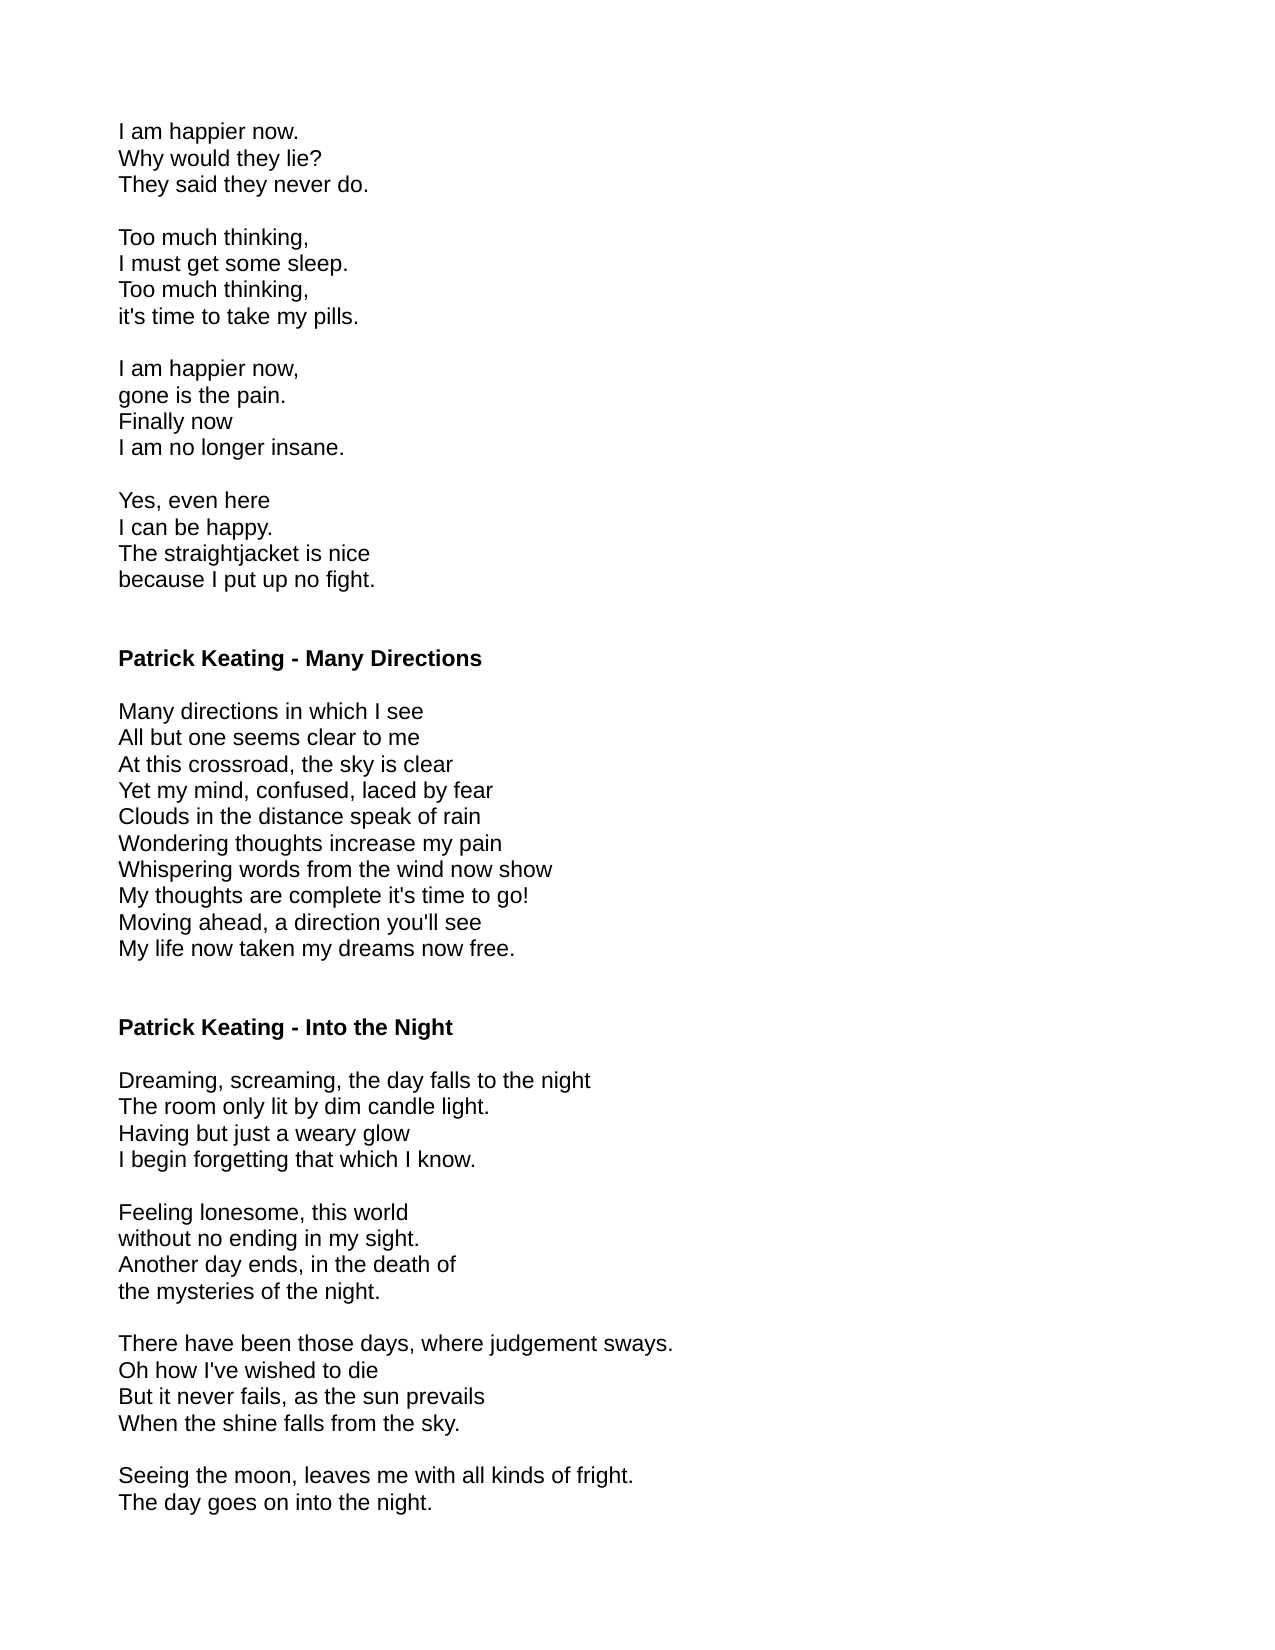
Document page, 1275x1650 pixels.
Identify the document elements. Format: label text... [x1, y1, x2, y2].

text Feeling lonesome, this world [118, 1199, 1157, 1225]
text Clouds in the distance speak of rain [118, 803, 1157, 830]
text without no ending in my sight. [118, 1225, 1157, 1251]
text Patrick Keating - Many Directions [118, 645, 1157, 672]
text Seeing the moon, leaves me with all kinds of fright. [118, 1462, 1157, 1488]
text I am happier now. [118, 118, 1157, 144]
text But it never fails, as the sun prevails [118, 1383, 1157, 1409]
text I must get some sleep. [118, 250, 1157, 276]
text Dreaming, screaming, the day falls to the night [118, 1067, 1157, 1093]
text I am happier now, [118, 355, 1157, 382]
text At this crossroad, the sky is clear [118, 751, 1157, 777]
text My thoughts are complete it's time to go! [118, 882, 1157, 909]
text the mysteries of the night. [118, 1278, 1157, 1304]
text Yes, even here [118, 487, 1157, 513]
text it's time to take my pills. [118, 303, 1157, 329]
text because I put up no fight. [118, 566, 1157, 592]
text Having but just a weary glow [118, 1119, 1157, 1146]
text Another day ends, in the death of [118, 1251, 1157, 1278]
text Oh how I've wished to die [118, 1357, 1157, 1383]
text My life now taken my dreams now free. [118, 935, 1157, 961]
text Whispering words from the wind now show [118, 856, 1157, 882]
text I am no longer insane. [118, 434, 1157, 461]
text gone is the pain. [118, 382, 1157, 408]
text All but one seems clear to me [118, 724, 1157, 751]
text The room only lit by dim candle light. [118, 1093, 1157, 1119]
text They said they never do. [118, 171, 1157, 197]
text Why would they lie? [118, 144, 1157, 171]
text Yet my mind, confused, laced by fear [118, 777, 1157, 803]
text Too much thinking, [118, 276, 1157, 303]
text Wondering thoughts increase my pain [118, 830, 1157, 856]
text Too much thinking, [118, 223, 1157, 250]
text When the shine falls from the sky. [118, 1409, 1157, 1436]
text Patrick Keating - Into the Night [118, 1014, 1157, 1041]
text There have been those days, where judgement sways. [118, 1330, 1157, 1357]
text Many directions in which I see [118, 698, 1157, 724]
text I can be happy. [118, 513, 1157, 540]
text The day goes on into the night. [118, 1488, 1157, 1515]
text The straightjacket is nice [118, 540, 1157, 566]
text Moving ahead, a direction you'll see [118, 909, 1157, 935]
text Finally now [118, 408, 1157, 434]
text I begin forgetting that which I know. [118, 1146, 1157, 1172]
